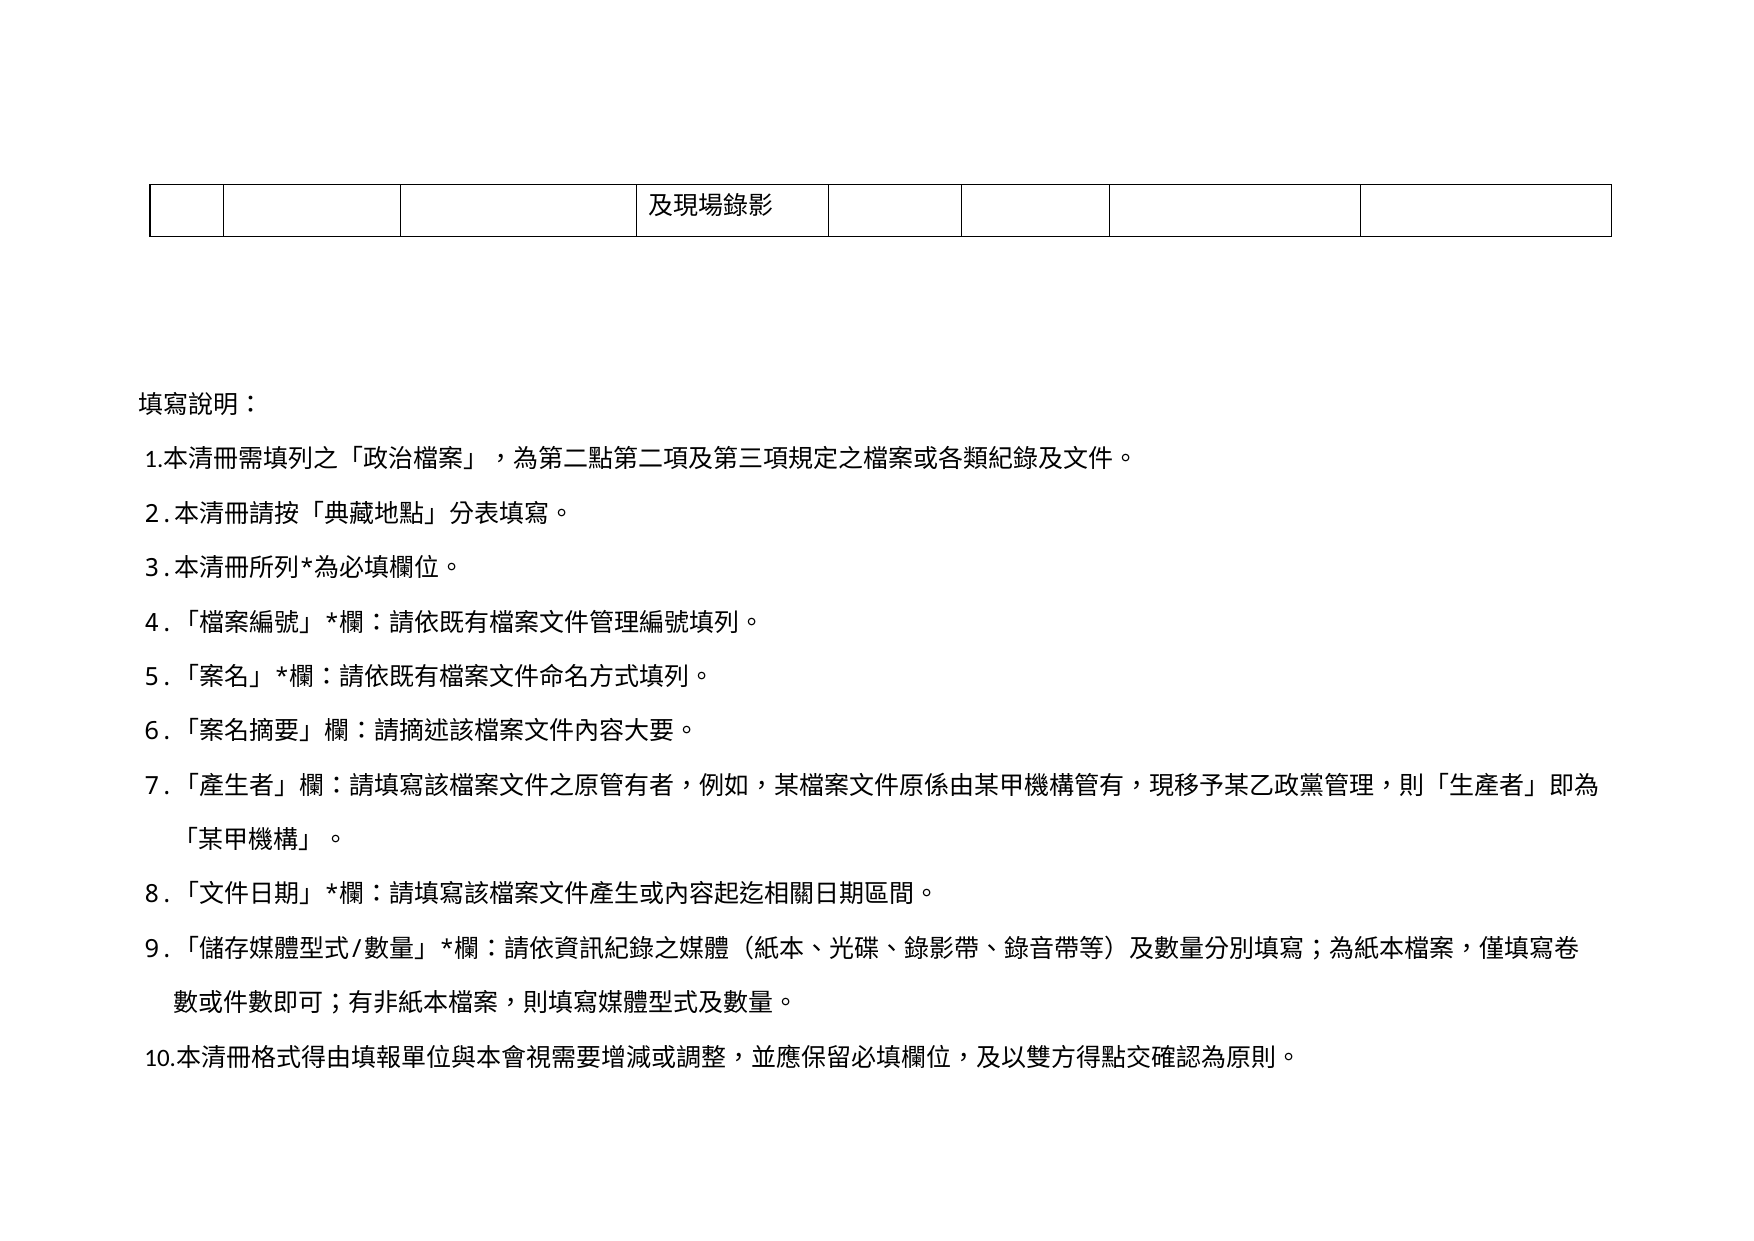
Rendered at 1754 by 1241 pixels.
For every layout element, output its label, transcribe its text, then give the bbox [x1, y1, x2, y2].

table_cell [151, 185, 223, 236]
list 本清冊所列*為必填欄位。 [144, 548, 1604, 584]
list 「產生者」欄：請填寫該檔案文件之原管有者，例如，某檔案文件原係由某甲機構管有，現移予某乙政黨管理，則「生產者」即為「某甲機構」。 [144, 765, 1604, 856]
list 「文件日期」*欄：請填寫該檔案文件產生或內容起迄相關日期區間。 [144, 874, 1604, 910]
list 本清冊請按「典藏地點」分表填寫。 [144, 493, 1604, 529]
table_cell [1110, 185, 1360, 236]
table_cell 及現場錄影 [637, 185, 828, 236]
list 「檔案編號」*欄：請依既有檔案文件管理編號填列。 [144, 602, 1604, 638]
list 「案名」*欄：請依既有檔案文件命名方式填列。 [144, 656, 1604, 693]
list 「案名摘要」欄：請摘述該檔案文件內容大要。 [144, 711, 1604, 747]
table_cell [224, 185, 400, 236]
list 本清冊格式得由填報單位與本會視需要增減或調整，並應保留必填欄位，及以雙方得點交確認為原則。 [144, 1037, 1604, 1073]
text 填寫說明： [138, 384, 1604, 421]
list 本清冊需填列之「政治檔案」，為第二點第二項及第三項規定之檔案或各類紀錄及文件。 [144, 439, 1604, 475]
table_cell [1361, 185, 1611, 236]
table_cell [962, 185, 1109, 236]
list 「儲存媒體型式/數量」*欄：請依資訊紀錄之媒體（紙本、光碟、錄影帶、錄音帶等）及數量分別填寫；為紙本檔案，僅填寫卷數或件數即可；有非紙本檔案，則填寫媒體型式及數量。 [144, 928, 1604, 1019]
table_cell [829, 185, 961, 236]
table_cell [401, 185, 636, 236]
